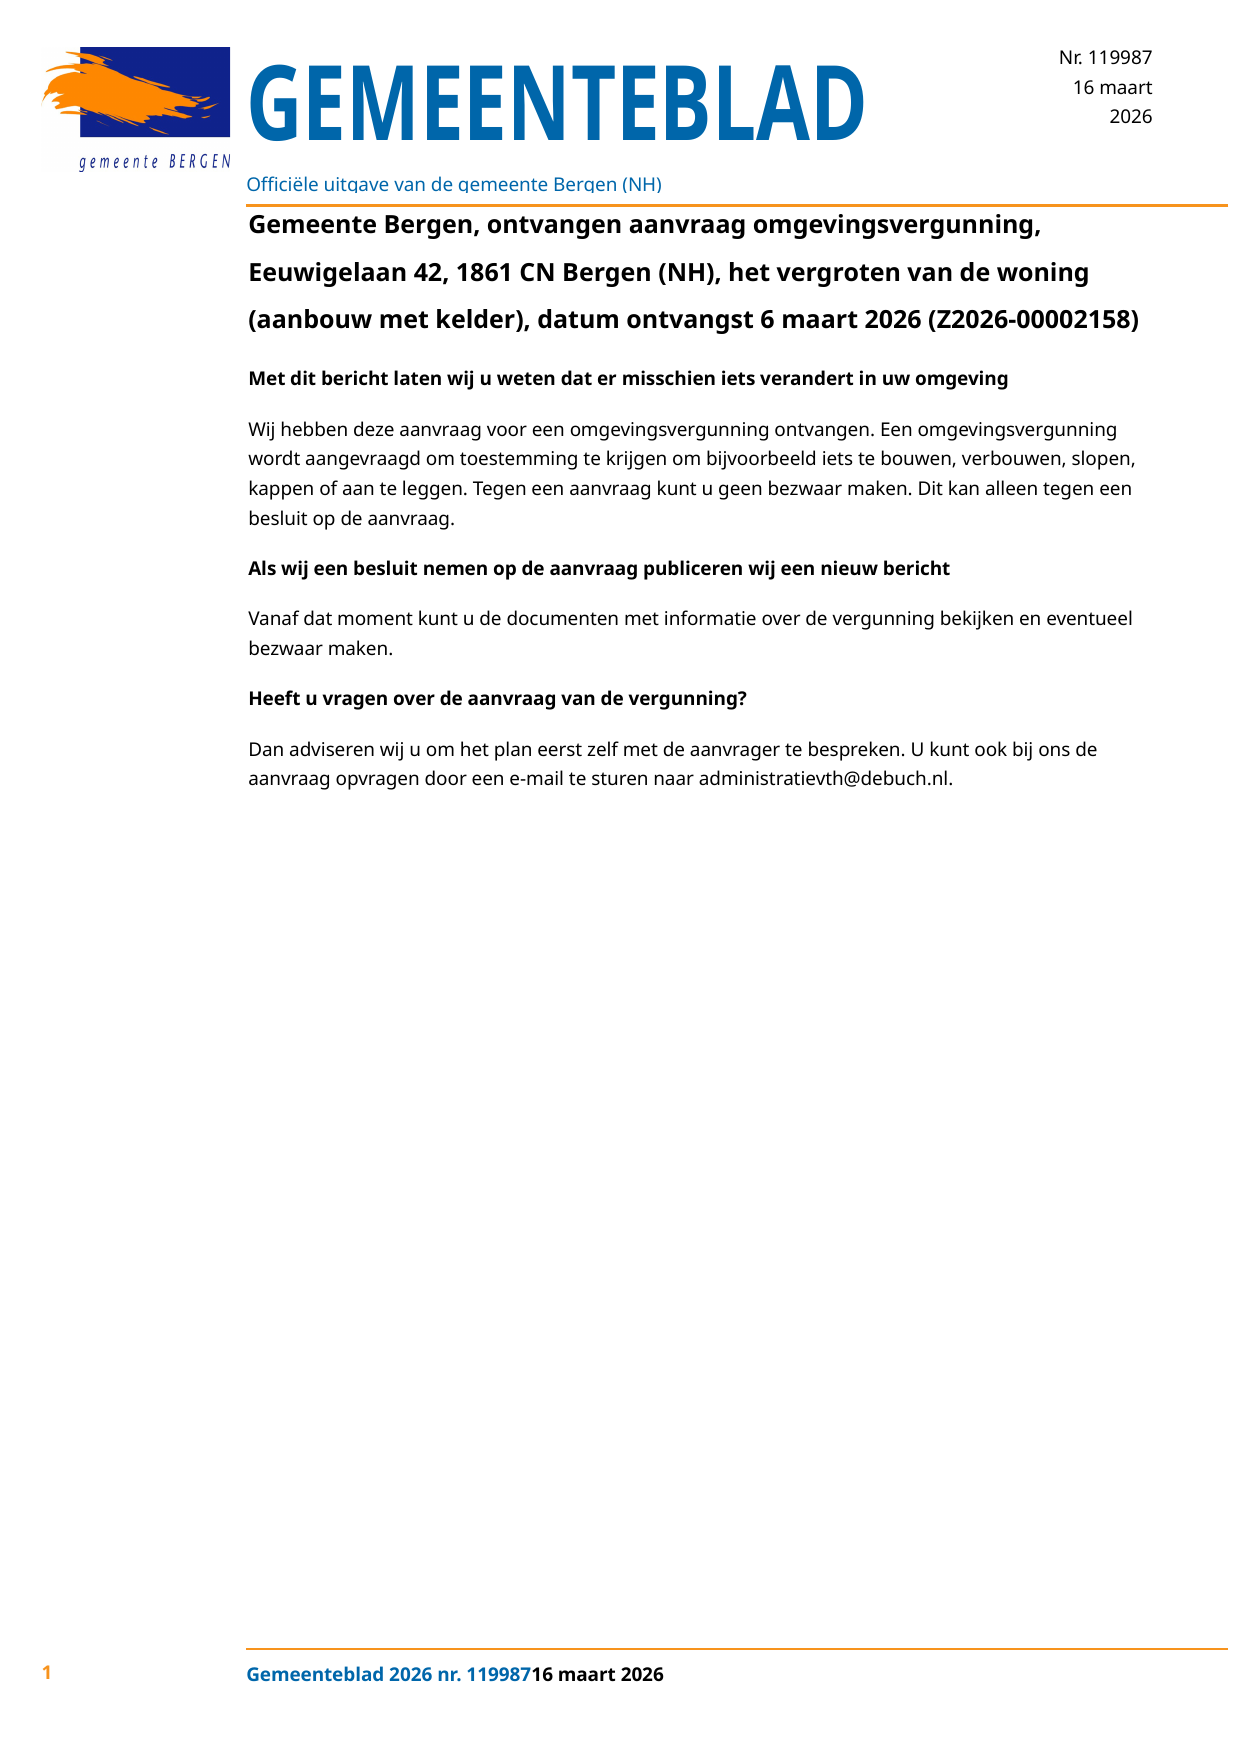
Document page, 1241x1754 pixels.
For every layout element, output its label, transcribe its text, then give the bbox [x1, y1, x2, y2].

text Heeft u vragen over de aanvraag van de vergunning? [248, 686, 1152, 711]
text Wij hebben deze aanvraag voor een omgevingsvergunning ontvangen. Een omgevingsvergunning wordt aangevraagd om toestemming te krijgen om bijvoorbeeld iets te bouwen, verbouwen, slopen, kappen of aan te leggen. Tegen een aanvraag kunt u geen bezwaar maken. Dit kan alleen tegen een besluit op de aanvraag. [248, 416, 1152, 530]
text Vanaf dat moment kunt u de documenten met informatie over de vergunning bekijken en eventueel bezwaar maken. [248, 606, 1152, 661]
picture [41, 47, 231, 172]
text Als wij een besluit nemen op de aanvraag publiceren wij een nieuw bericht [248, 555, 1152, 581]
text Gemeente Bergen, ontvangen aanvraag omgevingsvergunning, Eeuwigelaan 42, 1861 CN Bergen (NH), het vergroten van de woning (aanbouw met kelder), datum ontvangst 6 maart 2026 (Z2026-00002158) [248, 207, 1152, 336]
text Met dit bericht laten wij u weten dat er misschien iets verandert in uw omgeving [248, 366, 1152, 391]
text Dan adviseren wij u om het plan eerst zelf met de aanvrager te bespreken. U kunt ook bij ons de aanvraag opvragen door een e-mail te sturen naar administratievth@debuch.nl. [248, 736, 1152, 791]
